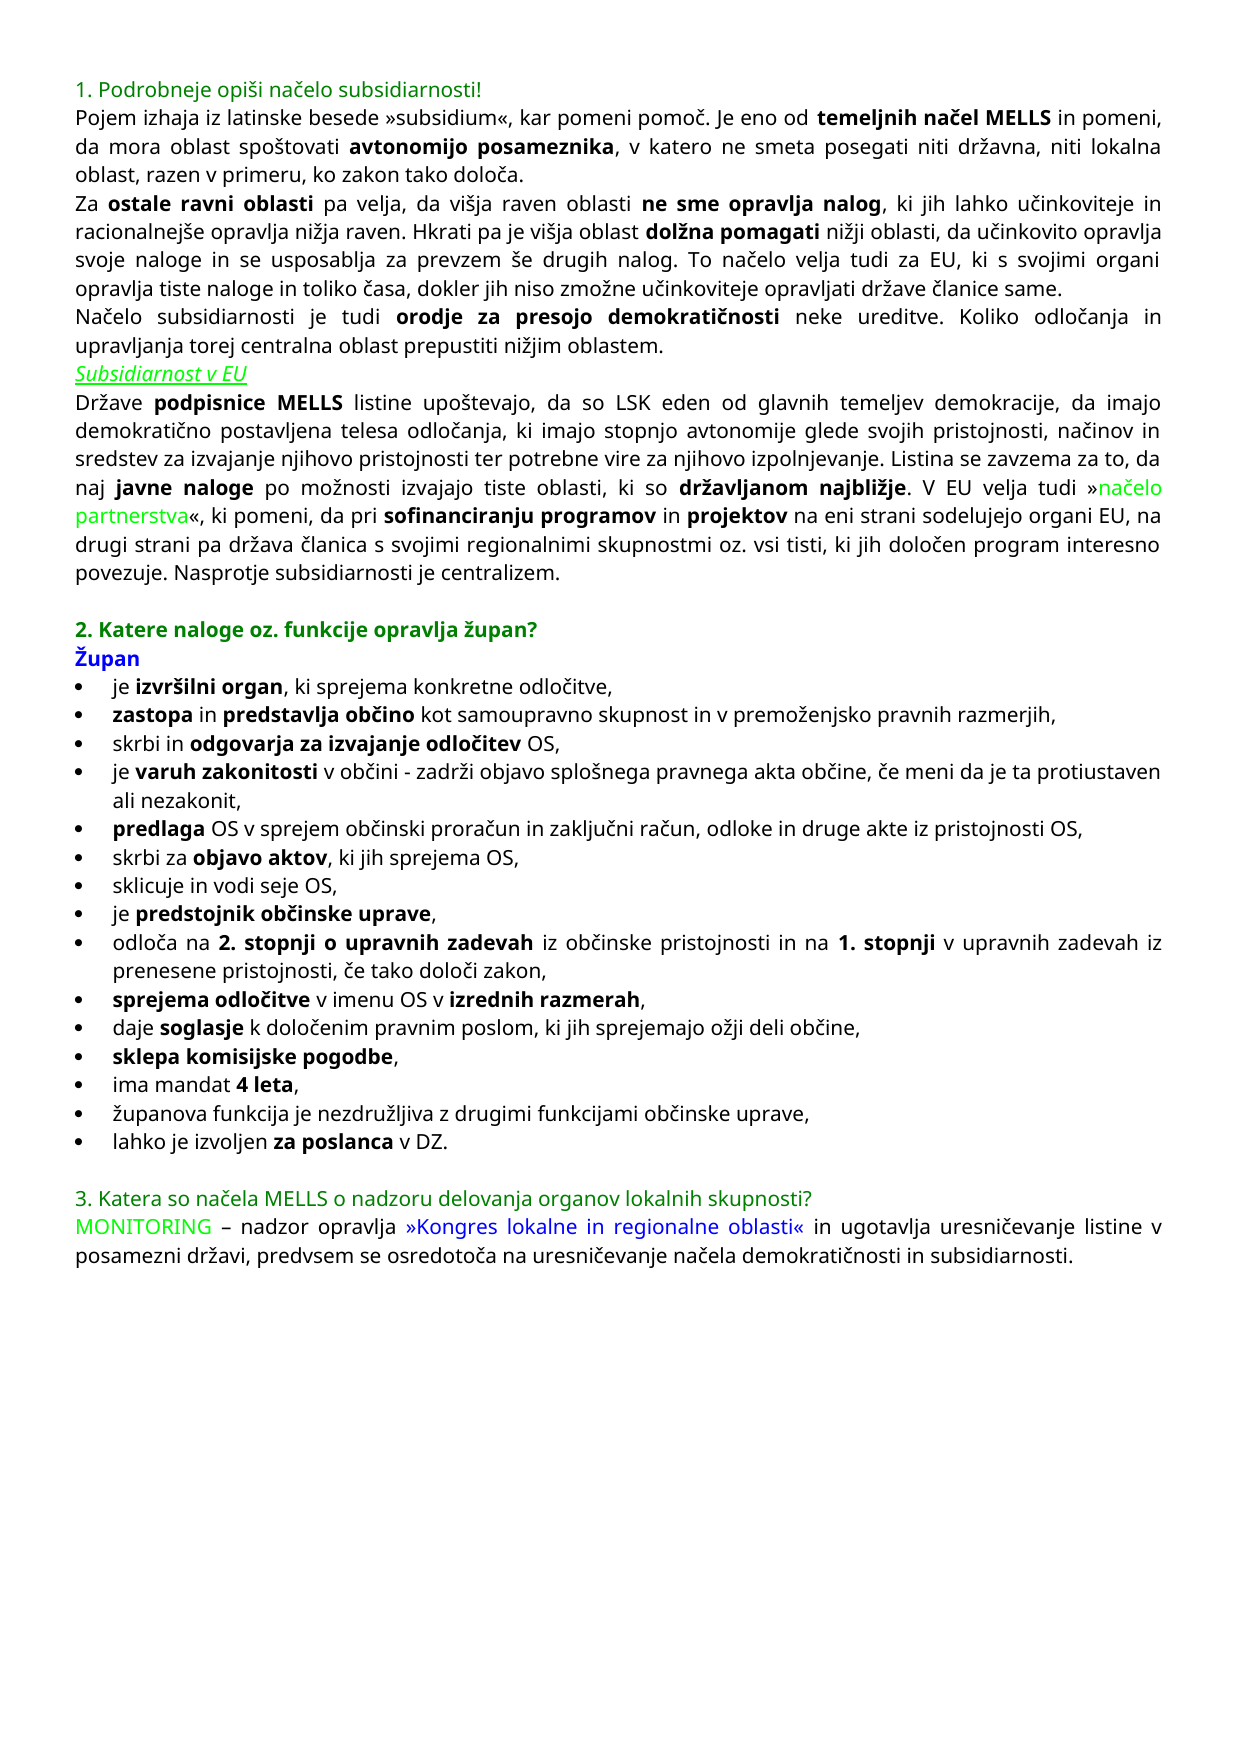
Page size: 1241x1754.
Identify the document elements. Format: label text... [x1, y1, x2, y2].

list ima mandat 4 leta, [75, 1070, 1162, 1099]
list skrbi in odgovarja za izvajanje odločitev OS, [75, 729, 1162, 757]
text Države podpisnice MELLS listine upoštevajo, da so LSK eden od glavnih temeljev demokracije, da imajo demokratično postavljena telesa odločanja, ki imajo stopnjo avtonomije glede svojih pristojnosti, načinov in sredstev za izvajanje njihovo pristojnosti ter potrebne vire za njihovo izpolnjevanje. Listina se zavzema za to, da naj javne naloge po možnosti izvajajo tiste oblasti, ki so državljanom najbližje. V EU velja tudi »načelo partnerstva«, ki pomeni, da pri sofinanciranju programov in projektov na eni strani sodelujejo organi EU, na drugi strani pa država članica s svojimi regionalnimi skupnostmi oz. vsi tisti, ki jih določen program interesno povezuje. Nasprotje subsidiarnosti je centralizem. [75, 388, 1162, 587]
list zastopa in predstavlja občino kot samoupravno skupnost in v premoženjsko pravnih razmerjih, [75, 701, 1162, 729]
list sklepa komisijske pogodbe, [75, 1042, 1162, 1070]
text 3. Katera so načela MELLS o nadzoru delovanja organov lokalnih skupnosti? [75, 1156, 1162, 1212]
list daje soglasje k določenim pravnim poslom, ki jih sprejemajo ožji deli občine, [75, 1013, 1162, 1042]
list sprejema odločitve v imenu OS v izrednih razmerah, [75, 985, 1162, 1013]
list lahko je izvoljen za poslanca v DZ. [75, 1127, 1162, 1156]
list skrbi za objavo aktov, ki jih sprejema OS, [75, 843, 1162, 871]
text Načelo subsidiarnosti je tudi orodje za presojo demokratičnosti neke ureditve. Koliko odločanja in upravljanja torej centralna oblast prepustiti nižjim oblastem. [75, 302, 1162, 359]
subtitle Subsidiarnost v EU [75, 359, 1162, 388]
list županova funkcija je nezdružljiva z drugimi funkcijami občinske uprave, [75, 1099, 1162, 1127]
text MONITORING – nadzor opravlja »Kongres lokalne in regionalne oblasti« in ugotavlja uresničevanje listine v posamezni državi, predvsem se osredotoča na uresničevanje načela demokratičnosti in subsidiarnosti. [75, 1212, 1162, 1269]
text Za ostale ravni oblasti pa velja, da višja raven oblasti ne sme opravlja nalog, ki jih lahko učinkoviteje in racionalnejše opravlja nižja raven. Hkrati pa je višja oblast dolžna pomagati nižji oblasti, da učinkovito opravlja svoje naloge in se usposablja za prevzem še drugih nalog. To načelo velja tudi za EU, ki s svojimi organi opravlja tiste naloge in toliko časa, dokler jih niso zmožne učinkoviteje opravljati države članice same. [75, 189, 1162, 302]
list predlaga OS v sprejem občinski proračun in zaključni račun, odloke in druge akte iz pristojnosti OS, [75, 814, 1162, 843]
list odloča na 2. stopnji o upravnih zadevah iz občinske pristojnosti in na 1. stopnji v upravnih zadevah iz prenesene pristojnosti, če tako določi zakon, [75, 928, 1162, 985]
list je izvršilni organ, ki sprejema konkretne odločitve, [75, 672, 1162, 701]
text Pojem izhaja iz latinske besede »subsidium«, kar pomeni pomoč. Je eno od temeljnih načel MELLS in pomeni, da mora oblast spoštovati avtonomijo posameznika, v katero ne smeta posegati niti državna, niti lokalna oblast, razen v primeru, ko zakon tako določa. [75, 103, 1162, 189]
text 1. Podrobneje opiši načelo subsidiarnosti! [75, 75, 1162, 103]
list je predstojnik občinske uprave, [75, 899, 1162, 928]
list sklicuje in vodi seje OS, [75, 871, 1162, 899]
text Župan [75, 644, 1162, 672]
list je varuh zakonitosti v občini - zadrži objavo splošnega pravnega akta občine, če meni da je ta protiustaven ali nezakonit, [75, 757, 1162, 814]
text 2. Katere naloge oz. funkcije opravlja župan? [75, 587, 1162, 644]
